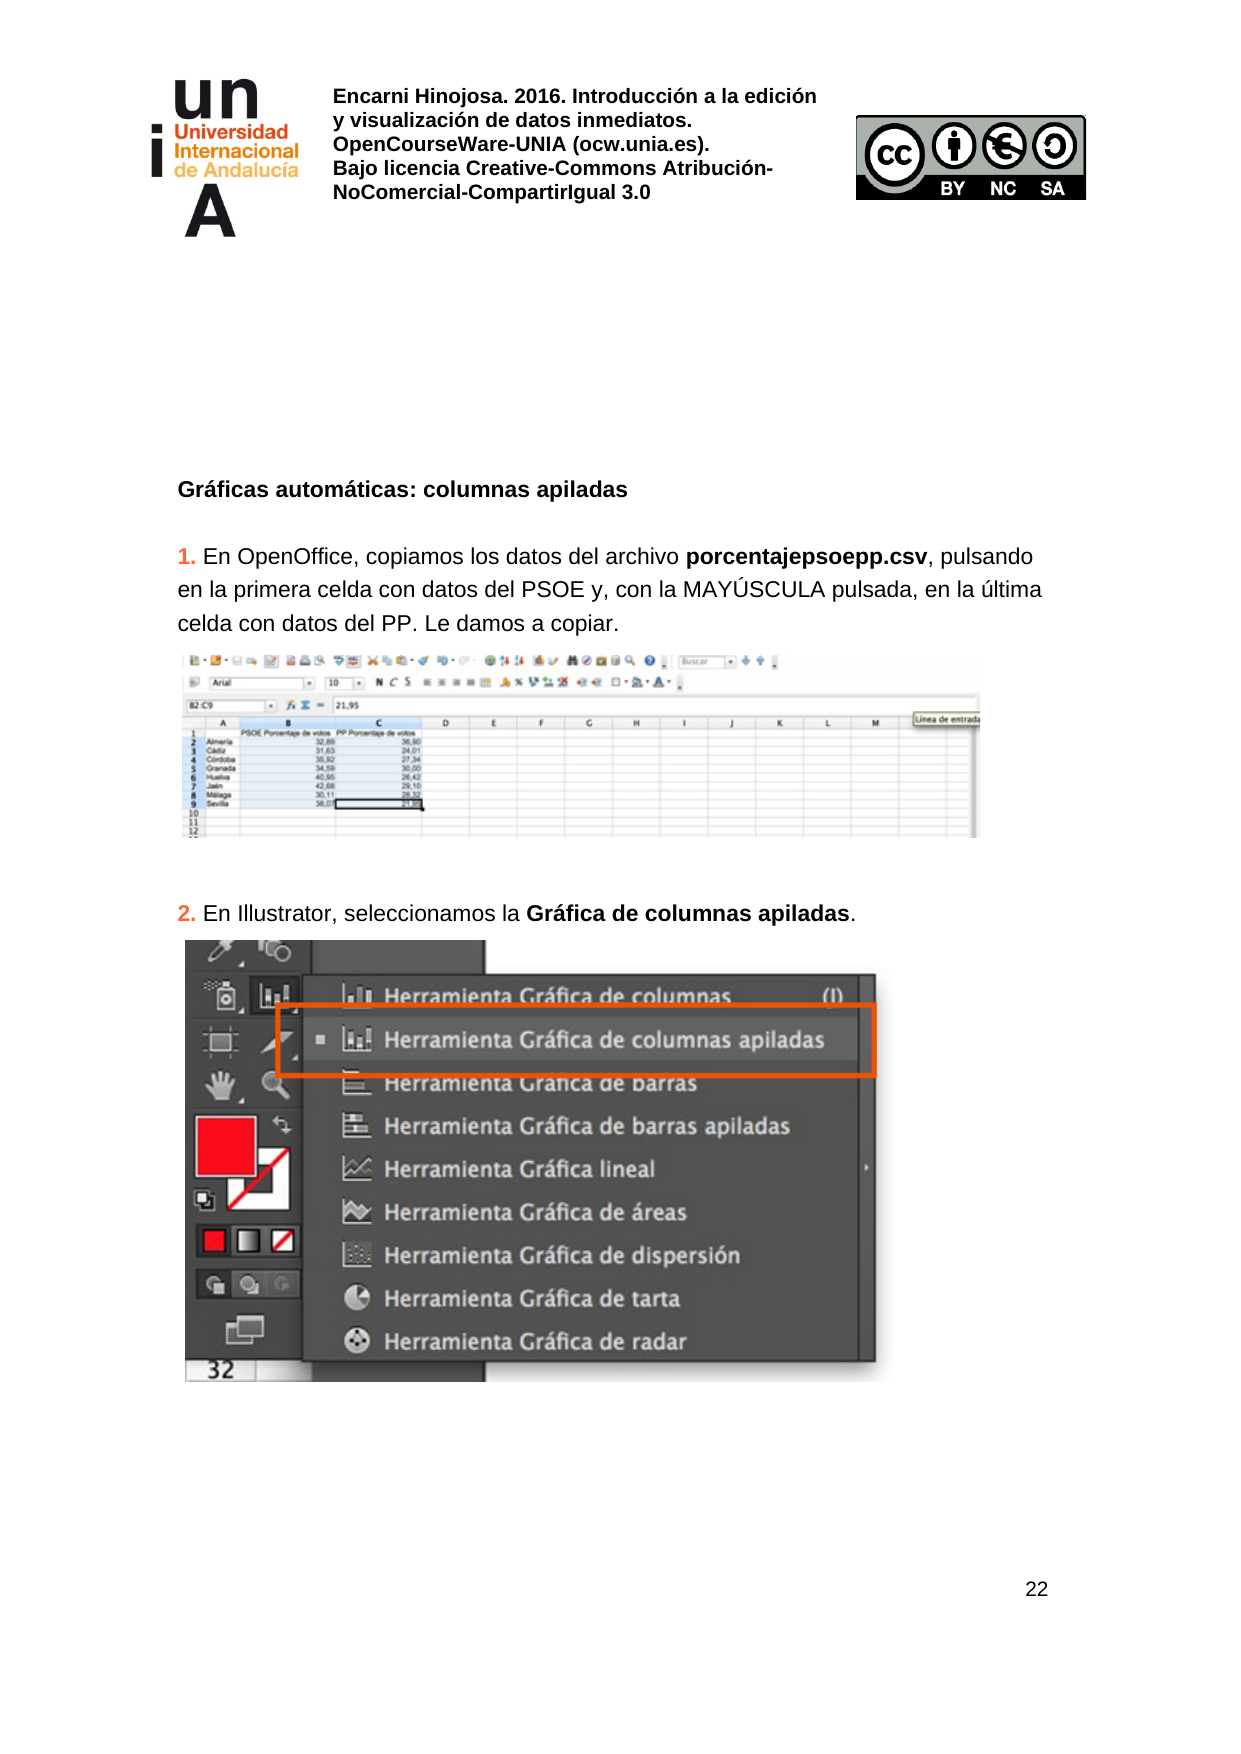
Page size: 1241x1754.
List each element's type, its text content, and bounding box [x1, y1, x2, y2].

subtitle 1. En OpenOffice, copiamos los datos del archivo porcentajepsoepp.csv, pulsando en la primera celda con datos del PSOE y, con la MAYÚSCULA pulsada, en la última celda con datos del PP. Le damos a copiar. [177, 538, 1048, 638]
subtitle Gráficas automáticas: columnas apiladas [177, 471, 1048, 504]
picture [185, 940, 901, 1382]
picture [182, 655, 981, 838]
picture [148, 75, 303, 240]
subtitle 2. En Illustrator, seleccionamos la Gráfica de columnas apiladas. [177, 895, 1048, 928]
